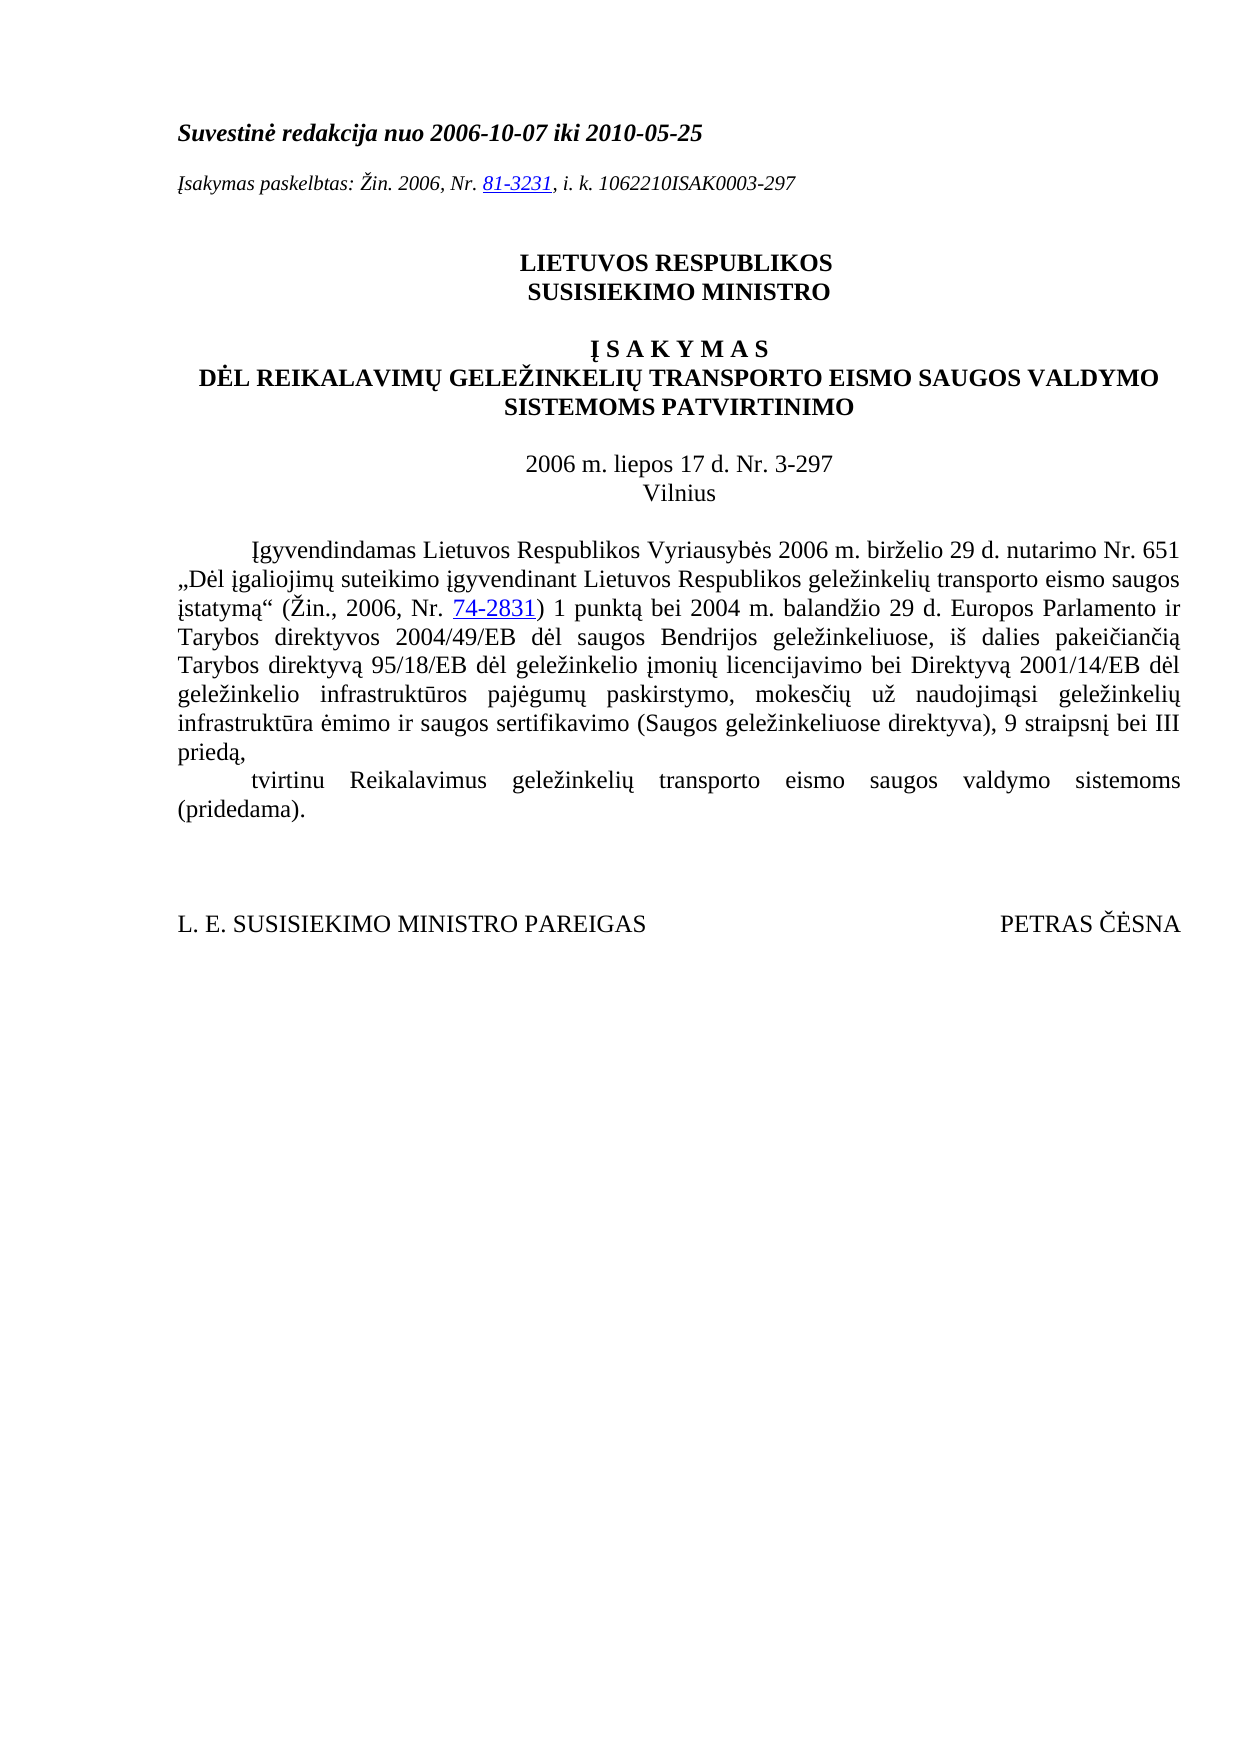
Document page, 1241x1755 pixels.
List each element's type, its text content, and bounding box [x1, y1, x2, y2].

text 2006 m. liepos 17 d. Nr. 3-297 [177, 449, 1181, 478]
text Suvestinė redakcija nuo 2006-10-07 iki 2010-05-25 [177, 118, 1181, 147]
text tvirtinu Reikalavimus geležinkelių transporto eismo saugos valdymo sistemoms (pridedama). [177, 765, 1181, 823]
text DĖL REIKALAVIMŲ GELEŽINKELIŲ TRANSPORTO EISMO SAUGOS VALDYMO SISTEMOMS PATVIRTINIMO [177, 363, 1181, 420]
text SUSISIEKIMO MINISTRO [177, 277, 1181, 305]
text Įsakymas paskelbtas: Žin. 2006, Nr. 81-3231, i. k. 1062210ISAK0003-297 [177, 171, 1181, 195]
text Į S A K Y M A S [177, 334, 1181, 363]
text LIETUVOS RESPUBLIKOS [177, 248, 1181, 277]
text L. E. SUSISIEKIMO MINISTRO PAREIGAS PETRAS ČĖSNA [177, 909, 1181, 938]
text Įgyvendindamas Lietuvos Respublikos Vyriausybės 2006 m. birželio 29 d. nutarimo Nr. 651 „Dėl įgaliojimų suteikimo įgyvendinant Lietuvos Respublikos geležinkelių transporto eismo saugos įstatymą“ (Žin., 2006, Nr. 74-2831) 1 punktą bei 2004 m. balandžio 29 d. Europos Parlamento ir Tarybos direktyvos 2004/49/EB dėl saugos Bendrijos geležinkeliuose, iš dalies pakeičiančią Tarybos direktyvą 95/18/EB dėl geležinkelio įmonių licencijavimo bei Direktyvą 2001/14/EB dėl geležinkelio infrastruktūros pajėgumų paskirstymo, mokesčių už naudojimąsi geležinkelių infrastruktūra ėmimo ir saugos sertifikavimo (Saugos geležinkeliuose direktyva), 9 straipsnį bei III priedą, [177, 535, 1181, 765]
text Vilnius [177, 478, 1181, 507]
